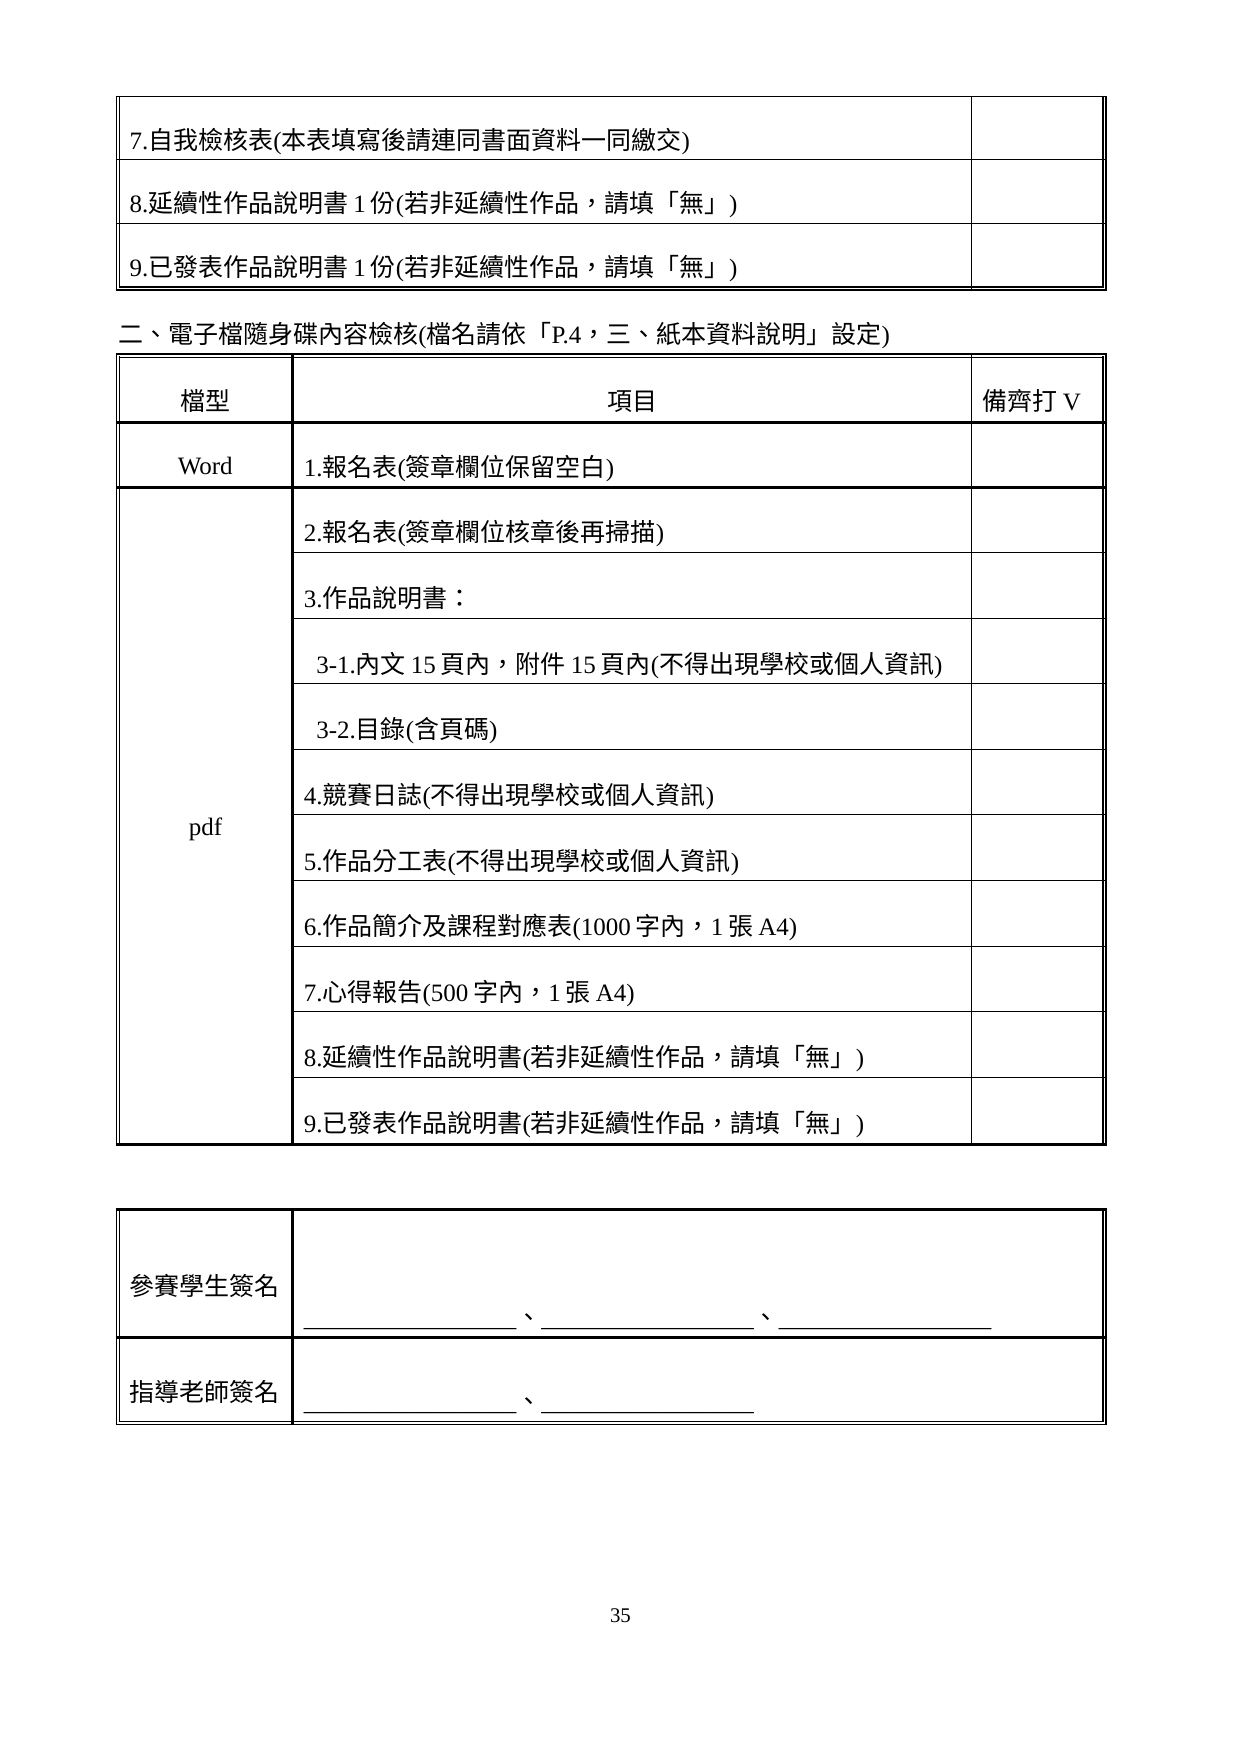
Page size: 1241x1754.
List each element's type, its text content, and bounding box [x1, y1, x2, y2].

table_cell 9.已發表作品說明書(若非延續性作品，請填「無」) [294, 1078, 971, 1142]
table_cell [972, 947, 1102, 1011]
table_header 備齊打V [972, 358, 1102, 421]
table_cell 指導老師簽名 [120, 1339, 291, 1421]
table_cell 4.競賽日誌(不得出現學校或個人資訊) [294, 750, 971, 814]
table_cell 1.報名表(簽章欄位保留空白) [294, 424, 971, 486]
table_header 參賽學生簽名 [120, 1211, 291, 1336]
table_cell Word [120, 424, 291, 486]
table_cell [972, 619, 1102, 683]
table_header 檔型 [120, 358, 291, 421]
text 二、電子檔隨身碟內容檢核(檔名請依「P.4，三、紙本資料說明」設定) [118, 291, 1122, 353]
table_cell 6.作品簡介及課程對應表(1000字內，1張A4) [294, 881, 971, 946]
table_cell 3-2.目錄(含頁碼) [294, 684, 971, 749]
table_cell [972, 1078, 1102, 1142]
table_cell 8.延續性作品說明書(若非延續性作品，請填「無」) [294, 1012, 971, 1077]
table_cell [972, 750, 1102, 814]
table_cell 9.已發表作品說明書1份(若非延續性作品，請填「無」) [120, 224, 971, 286]
table_cell 7.心得報告(500字內，1張A4) [294, 947, 971, 1011]
table_cell 5.作品分工表(不得出現學校或個人資訊) [294, 815, 971, 880]
table_cell [972, 553, 1102, 617]
table_cell 8.延續性作品說明書1份(若非延續性作品，請填「無」) [120, 160, 971, 223]
table_cell 3-1.內文15頁內，附件15頁內(不得出現學校或個人資訊) [294, 619, 971, 683]
table_cell [972, 424, 1102, 486]
table_cell [972, 489, 1102, 552]
table_cell [972, 97, 1102, 159]
table_header 項目 [294, 358, 971, 421]
table_cell [972, 684, 1102, 749]
table_cell [972, 160, 1102, 223]
table_cell 7.自我檢核表(本表填寫後請連同書面資料一同繳交) [120, 97, 971, 159]
table_cell 2.報名表(簽章欄位核章後再掃描) [294, 489, 971, 552]
table_cell 3.作品說明書： [294, 553, 971, 617]
table_cell [972, 1012, 1102, 1077]
table_cell _________________、_________________ [294, 1339, 1102, 1421]
table_cell [972, 224, 1102, 286]
table_cell [972, 881, 1102, 946]
table_header _________________、_________________、_________________ [294, 1211, 1102, 1336]
table_cell pdf [120, 489, 291, 1142]
table_cell [972, 815, 1102, 880]
